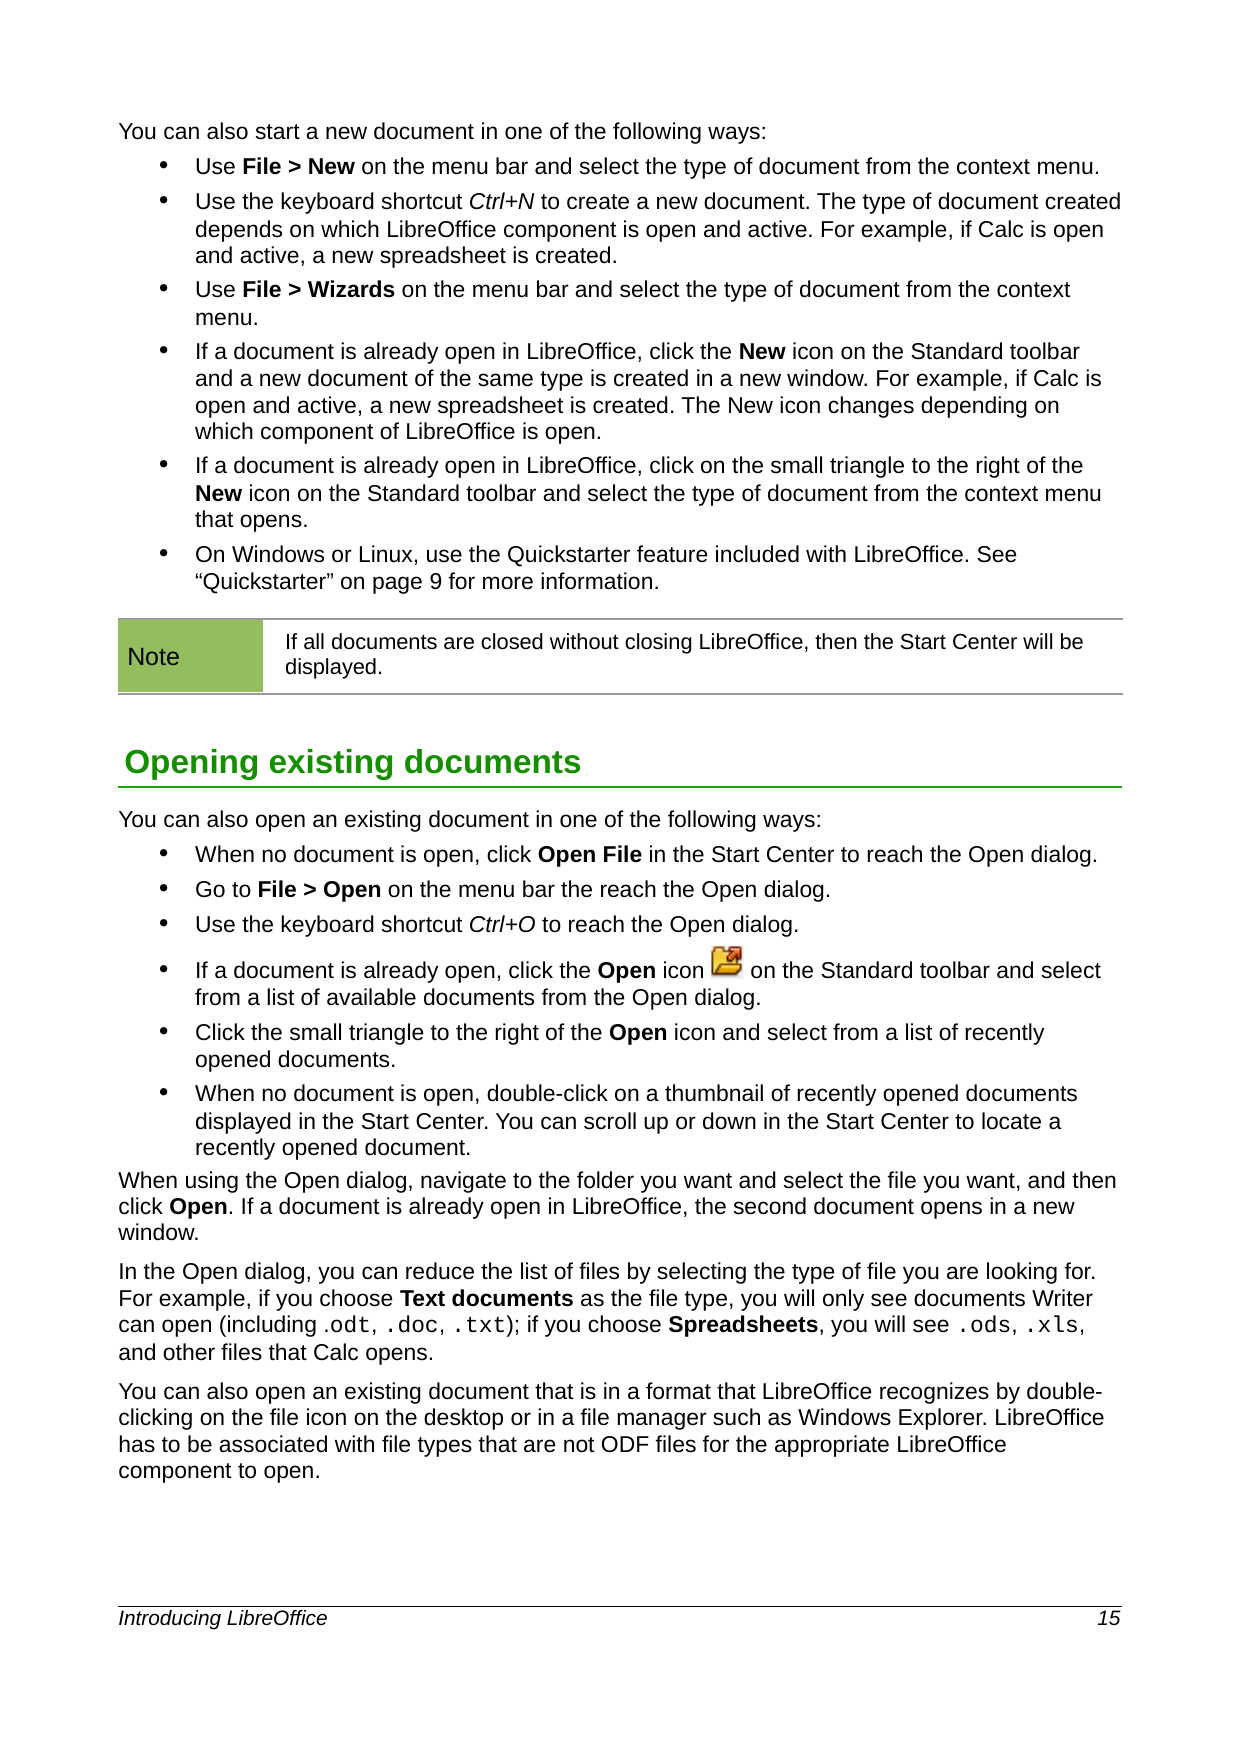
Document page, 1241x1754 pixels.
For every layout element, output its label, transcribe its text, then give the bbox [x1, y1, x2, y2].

list You can also open an existing document in one of the following ways: [118, 806, 1122, 832]
table_header Note [118, 620, 263, 692]
list Use the keyboard shortcut Ctrl+O to reach the Open dialog. [156, 910, 1122, 939]
list Go to File > Open on the menu bar the reach the Open dialog. [156, 874, 1122, 903]
subtitle Opening existing documents [118, 736, 1122, 786]
text When using the Open dialog, navigate to the folder you want and select the file you want, and then click Open. If a document is already open in LibreOffice, the second document opens in a new window. [118, 1167, 1122, 1246]
list You can also start a new document in one of the following ways: [118, 118, 1122, 144]
text You can also open an existing document that is in a format that LibreOffice recognizes by double-clicking on the file icon on the desktop or in a file manager such as Windows Explorer. LibreOffice has to be associated with file types that are not ODF files for the appropriate LibreOffice component to open. [118, 1378, 1122, 1483]
list If a document is already open, click the Open icon on the Standard toolbar and select from a list of available documents from the Open dialog. [156, 945, 1122, 1010]
list On Windows or Linux, use the Quickstarter feature included with LibreOffice. See “Quickstarter” on page 9 for more information. [156, 539, 1122, 594]
list If a document is already open in LibreOffice, click the New icon on the Standard toolbar and a new document of the same type is created in a new window. For example, if Calc is open and active, a new spreadsheet is created. The New icon changes depending on which component of LibreOffice is open. [156, 336, 1122, 444]
list Use File > New on the menu bar and select the type of document from the context menu. [156, 151, 1122, 180]
table_header If all documents are closed without closing LibreOffice, then the Start Center will be displayed. [264, 620, 1122, 692]
picture [710, 945, 744, 979]
list If a document is already open in LibreOffice, click on the small triangle to the right of the New icon on the Standard toolbar and select the type of document from the context menu that opens. [156, 451, 1122, 533]
text In the Open dialog, you can reduce the list of files by selecting the type of file you are looking for. For example, if you choose Text documents as the file type, you will only see documents Writer can open (including .odt, .doc, .txt); if you choose Spreadsheets, you will see .ods, .xls, and other files that Calc opens. [118, 1258, 1122, 1366]
list When no document is open, double-click on a thumbnail of recently opened documents displayed in the Start Center. You can scroll up or down in the Start Center to locate a recently opened document. [156, 1078, 1122, 1160]
list Use the keyboard shortcut Ctrl+N to create a new document. The type of document created depends on which LibreOffice component is open and active. For example, if Calc is open and active, a new spreadsheet is created. [156, 186, 1122, 268]
list Click the small triangle to the right of the Open icon and select from a list of recently opened documents. [156, 1017, 1122, 1072]
list Use File > Wizards on the menu bar and select the type of document from the context menu. [156, 274, 1122, 330]
list When no document is open, click Open File in the Start Center to reach the Open dialog. [156, 839, 1122, 868]
